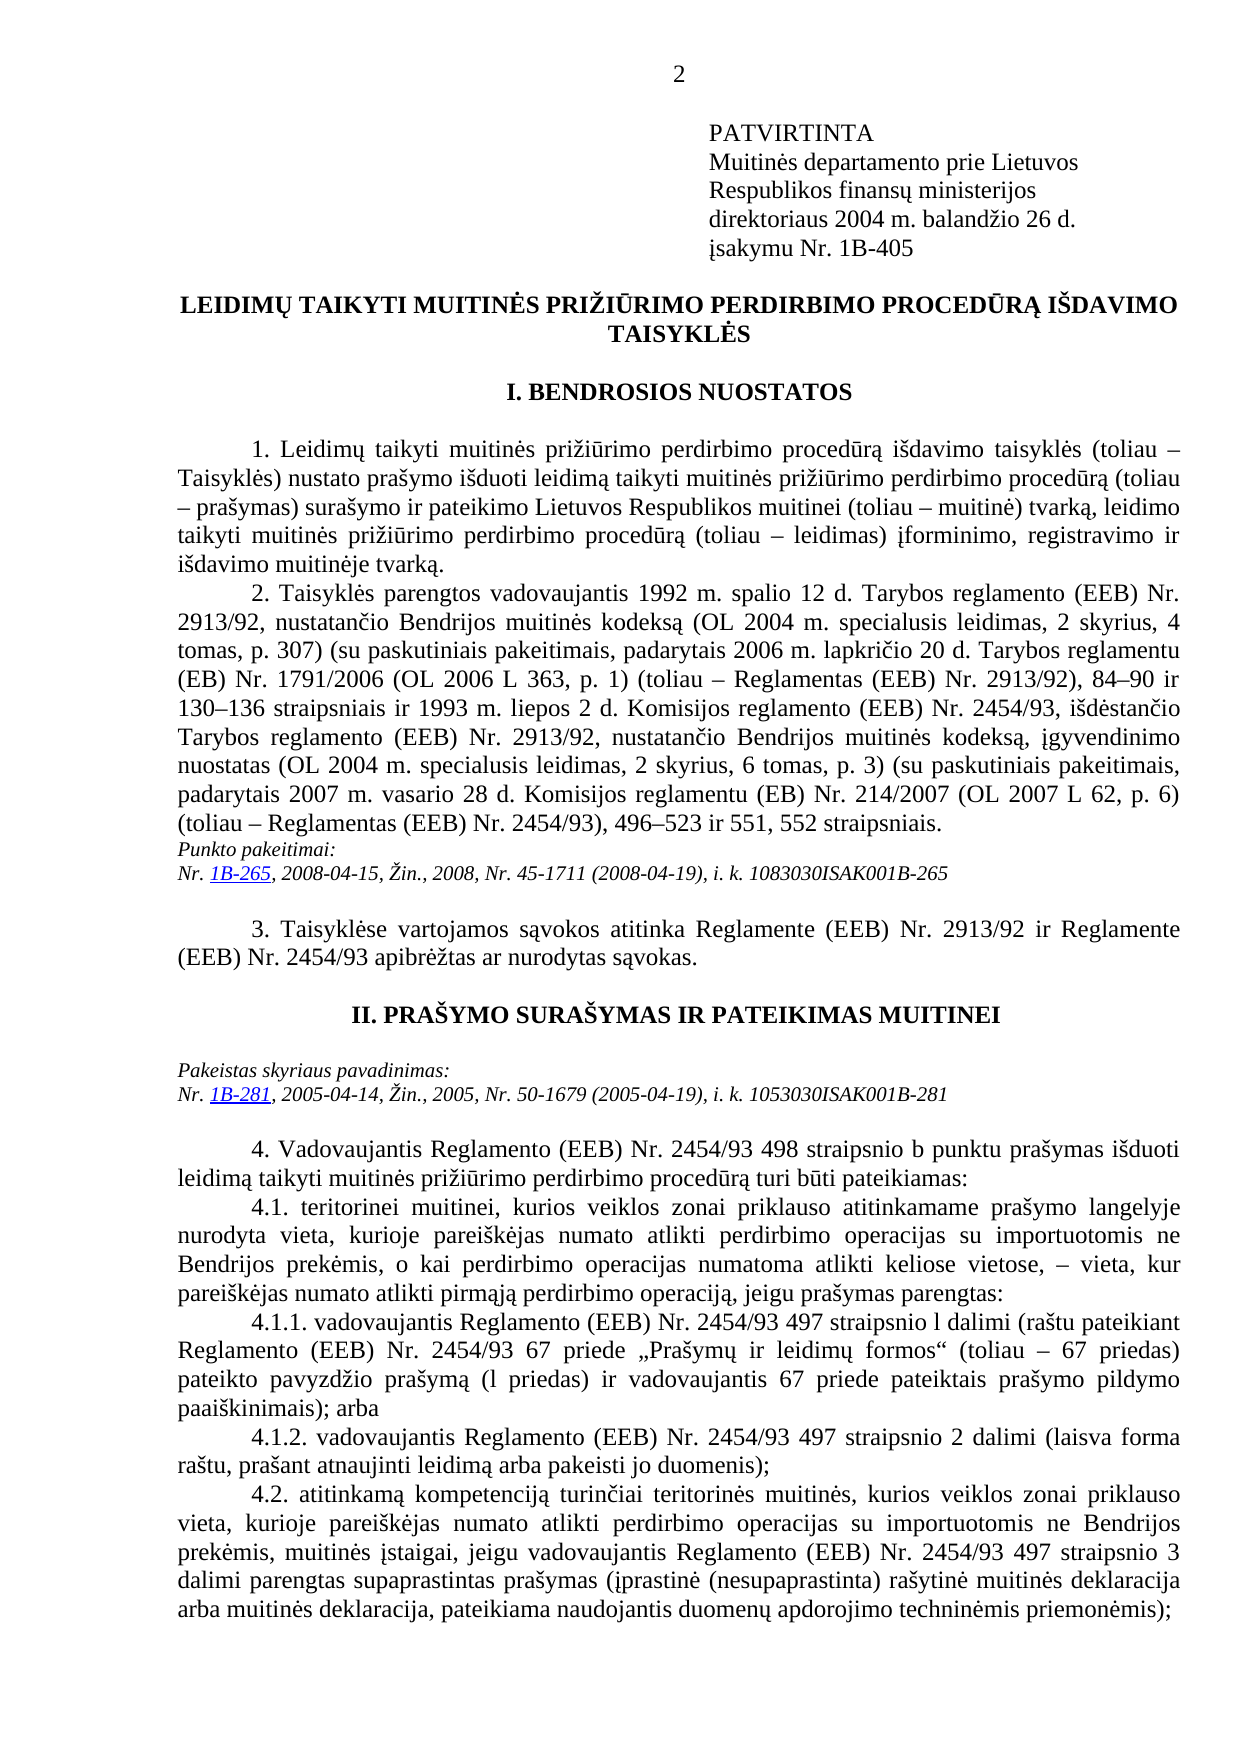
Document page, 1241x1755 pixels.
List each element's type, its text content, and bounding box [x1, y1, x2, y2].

text Respublikos finansų ministerijos [177, 176, 1181, 204]
text 4.1. teritorinei muitinei, kurios veiklos zonai priklauso atitinkamame prašymo langelyje nurodyta vieta, kurioje pareiškėjas numato atlikti perdirbimo operacijas su importuotomis ne Bendrijos prekėmis, o kai perdirbimo operacijas numatoma atlikti keliose vietose, – vieta, kur pareiškėjas numato atlikti pirmąją perdirbimo operaciją, jeigu prašymas parengtas: [177, 1192, 1181, 1307]
text direktoriaus 2004 m. balandžio 26 d. [177, 204, 1181, 233]
text 1. Leidimų taikyti muitinės prižiūrimo perdirbimo procedūrą išdavimo taisyklės (toliau – Taisyklės) nustato prašymo išduoti leidimą taikyti muitinės prižiūrimo perdirbimo procedūrą (toliau – prašymas) surašymo ir pateikimo Lietuvos Respublikos muitinei (toliau – muitinė) tvarką, leidimo taikyti muitinės prižiūrimo perdirbimo procedūrą (toliau – leidimas) įforminimo, registravimo ir išdavimo muitinėje tvarką. [177, 434, 1181, 578]
text 4.2. atitinkamą kompetenciją turinčiai teritorinės muitinės, kurios veiklos zonai priklauso vieta, kurioje pareiškėjas numato atlikti perdirbimo operacijas su importuotomis ne Bendrijos prekėmis, muitinės įstaigai, jeigu vadovaujantis Reglamento (EEB) Nr. 2454/93 497 straipsnio 3 dalimi parengtas supaprastintas prašymas (įprastinė (nesupaprastinta) rašytinė muitinės deklaracija arba muitinės deklaracija, pateikiama naudojantis duomenų apdorojimo techninėmis priemonėmis); [177, 1479, 1181, 1623]
text I. BENDROSIOS NUOSTATOS [177, 377, 1181, 406]
text II. PRAŠYMO SURAŠYMAS IR PATEIKIMAS MUITINEI [177, 1000, 1181, 1029]
text PATVIRTINTA [709, 118, 1181, 147]
text Muitinės departamento prie Lietuvos [177, 147, 1181, 176]
text Pakeistas skyriaus pavadinimas: [177, 1057, 1181, 1082]
text 4.1.2. vadovaujantis Reglamento (EEB) Nr. 2454/93 497 straipsnio 2 dalimi (laisva forma raštu, prašant atnaujinti leidimą arba pakeisti jo duomenis); [177, 1422, 1181, 1479]
text Nr. 1B-281, 2005-04-14, Žin., 2005, Nr. 50-1679 (2005-04-19), i. k. 1053030ISAK001B-281 [177, 1082, 1181, 1106]
text 4. Vadovaujantis Reglamento (EEB) Nr. 2454/93 498 straipsnio b punktu prašymas išduoti leidimą taikyti muitinės prižiūrimo perdirbimo procedūrą turi būti pateikiamas: [177, 1134, 1181, 1192]
text 4.1.1. vadovaujantis Reglamento (EEB) Nr. 2454/93 497 straipsnio l dalimi (raštu pateikiant Reglamento (EEB) Nr. 2454/93 67 priede „Prašymų ir leidimų formos“ (toliau – 67 priedas) pateikto pavyzdžio prašymą (l priedas) ir vadovaujantis 67 priede pateiktais prašymo pildymo paaiškinimais); arba [177, 1307, 1181, 1422]
text 2. Taisyklės parengtos vadovaujantis 1992 m. spalio 12 d. Tarybos reglamento (EEB) Nr. 2913/92, nustatančio Bendrijos muitinės kodeksą (OL 2004 m. specialusis leidimas, 2 skyrius, 4 tomas, p. 307) (su paskutiniais pakeitimais, padarytais 2006 m. lapkričio 20 d. Tarybos reglamentu (EB) Nr. 1791/2006 (OL 2006 L 363, p. 1) (toliau – Reglamentas (EEB) Nr. 2913/92), 84–90 ir 130–136 straipsniais ir 1993 m. liepos 2 d. Komisijos reglamento (EEB) Nr. 2454/93, išdėstančio Tarybos reglamento (EEB) Nr. 2913/92, nustatančio Bendrijos muitinės kodeksą, įgyvendinimo nuostatas (OL 2004 m. specialusis leidimas, 2 skyrius, 6 tomas, p. 3) (su paskutiniais pakeitimais, padarytais 2007 m. vasario 28 d. Komisijos reglamentu (EB) Nr. 214/2007 (OL 2007 L 62, p. 6) (toliau – Reglamentas (EEB) Nr. 2454/93), 496–523 ir 551, 552 straipsniais. [177, 578, 1181, 837]
text įsakymu Nr. 1B-405 [177, 233, 1181, 262]
text Nr. 1B-265, 2008-04-15, Žin., 2008, Nr. 45-1711 (2008-04-19), i. k. 1083030ISAK001B-265 [177, 861, 1181, 885]
text Punkto pakeitimai: [177, 837, 1181, 861]
text LEIDIMŲ TAIKYTI MUITINĖS PRIŽIŪRIMO PERDIRBIMO PROCEDŪRĄ IŠDAVIMO TAISYKLĖS [177, 291, 1181, 348]
text 3. Taisyklėse vartojamos sąvokos atitinka Reglamente (EEB) Nr. 2913/92 ir Reglamente (EEB) Nr. 2454/93 apibrėžtas ar nurodytas sąvokas. [177, 914, 1181, 971]
